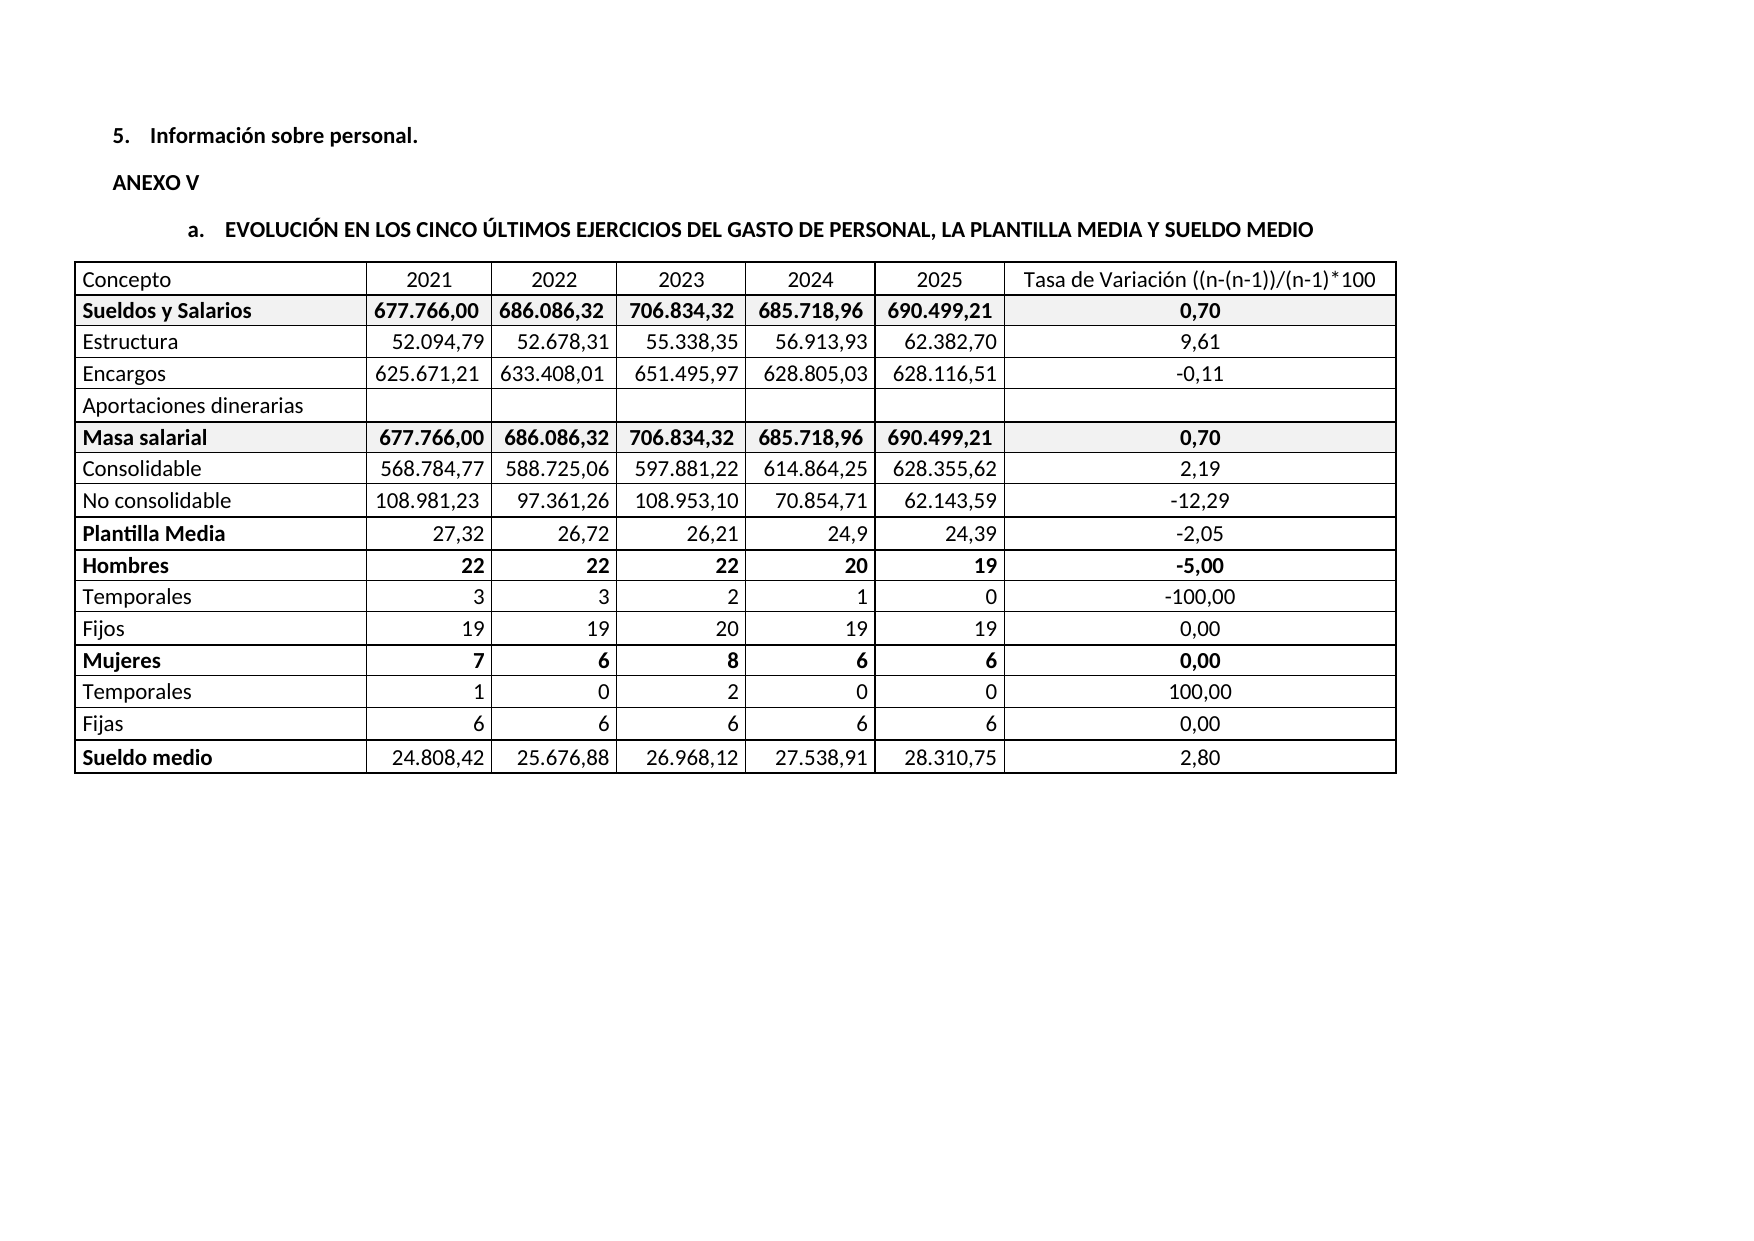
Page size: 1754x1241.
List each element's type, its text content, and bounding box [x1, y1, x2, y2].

table_cell Mujeres [76, 646, 366, 675]
table_cell 0,00 [1005, 646, 1395, 675]
table_cell 685.718,96 [746, 296, 874, 325]
table_cell -0,11 [1005, 358, 1395, 388]
table_cell Fijas [76, 708, 366, 739]
table_cell 19 [367, 612, 491, 644]
table_cell 568.784,77 [367, 453, 491, 483]
table_cell 108.953,10 [617, 484, 745, 516]
table_cell [876, 389, 1004, 421]
table_cell 19 [876, 551, 1004, 580]
table_cell 685.718,96 [746, 423, 874, 452]
table_cell Fijos [76, 612, 366, 644]
table_cell 22 [617, 551, 745, 580]
table_header 2023 [617, 263, 745, 294]
table_cell 7 [367, 646, 491, 675]
table_cell Encargos [76, 358, 366, 388]
table_cell 706.834,32 [617, 423, 745, 452]
table_cell 26,21 [617, 518, 745, 549]
table_cell 706.834,32 [617, 296, 745, 325]
list Información sobre personal. [112, 122, 1679, 149]
table_cell 24,9 [746, 518, 874, 549]
table_cell 6 [876, 646, 1004, 675]
table_cell Temporales [76, 581, 366, 611]
table_cell 628.116,51 [876, 358, 1004, 388]
table_cell 0 [746, 676, 874, 707]
text ANEXO V [75, 168, 1679, 196]
table_cell 19 [746, 612, 874, 644]
table_cell 6 [876, 708, 1004, 739]
table_cell Plantilla Media [76, 518, 366, 549]
table_cell 0,00 [1005, 708, 1395, 739]
table_cell 686.086,32 [492, 423, 616, 452]
table_cell -2,05 [1005, 518, 1395, 549]
table_header 2024 [746, 263, 874, 294]
table_cell Consolidable [76, 453, 366, 483]
table_header 2021 [367, 263, 491, 294]
table_header Concepto [76, 263, 366, 294]
table_cell 9,61 [1005, 326, 1395, 357]
table_cell 22 [492, 551, 616, 580]
table_cell 677.766,00 [367, 296, 491, 325]
table_cell 97.361,26 [492, 484, 616, 516]
table_cell [746, 389, 874, 421]
table_cell 52.678,31 [492, 326, 616, 357]
table_cell 20 [746, 551, 874, 580]
table_cell [1005, 389, 1395, 421]
table_header Tasa de Variación ((n-(n-1))/(n-1)*100 [1005, 263, 1395, 294]
table_cell Masa salarial [76, 423, 366, 452]
table_cell 677.766,00 [367, 423, 491, 452]
table_cell 633.408,01 [492, 358, 616, 388]
table_cell 686.086,32 [492, 296, 616, 325]
table_cell 26,72 [492, 518, 616, 549]
table_cell 1 [367, 676, 491, 707]
table_cell 588.725,06 [492, 453, 616, 483]
table_cell -5,00 [1005, 551, 1395, 580]
table_cell 62.143,59 [876, 484, 1004, 516]
table_cell 52.094,79 [367, 326, 491, 357]
table_cell 597.881,22 [617, 453, 745, 483]
table_cell 6 [746, 646, 874, 675]
table_cell Aportaciones dinerarias [76, 389, 366, 421]
table_cell 20 [617, 612, 745, 644]
table_cell 27,32 [367, 518, 491, 549]
table_cell 6 [492, 708, 616, 739]
table_cell 1 [746, 581, 874, 611]
table_cell 628.805,03 [746, 358, 874, 388]
table_cell 108.981,23 [367, 484, 491, 516]
table_cell 690.499,21 [876, 296, 1004, 325]
table_cell 2,80 [1005, 741, 1395, 772]
table_cell 0 [492, 676, 616, 707]
table_cell 625.671,21 [367, 358, 491, 388]
table_cell 690.499,21 [876, 423, 1004, 452]
table_cell 6 [367, 708, 491, 739]
table_cell 62.382,70 [876, 326, 1004, 357]
table_cell 2,19 [1005, 453, 1395, 483]
table_cell 0,70 [1005, 296, 1395, 325]
table_cell [492, 389, 616, 421]
table_cell 0 [876, 676, 1004, 707]
table_cell [617, 389, 745, 421]
table_cell 3 [367, 581, 491, 611]
list EVOLUCIÓN EN LOS CINCO ÚLTIMOS EJERCICIOS DEL GASTO DE PERSONAL, LA PLANTILLA MEDIA Y SUELDO MEDIO [187, 215, 1679, 243]
table_cell 24,39 [876, 518, 1004, 549]
table_cell No consolidable [76, 484, 366, 516]
table_cell 0 [876, 581, 1004, 611]
table_cell 2 [617, 676, 745, 707]
table_cell 6 [492, 646, 616, 675]
table_cell 27.538,91 [746, 741, 874, 772]
table_cell Sueldos y Salarios [76, 296, 366, 325]
table_cell 22 [367, 551, 491, 580]
table_cell 614.864,25 [746, 453, 874, 483]
table_cell 8 [617, 646, 745, 675]
table_cell 25.676,88 [492, 741, 616, 772]
table_cell 19 [492, 612, 616, 644]
table_cell [367, 389, 491, 421]
table_cell 56.913,93 [746, 326, 874, 357]
table_cell Hombres [76, 551, 366, 580]
table_cell 651.495,97 [617, 358, 745, 388]
table_cell Temporales [76, 676, 366, 707]
table_cell 55.338,35 [617, 326, 745, 357]
table_cell 6 [746, 708, 874, 739]
table_cell Sueldo medio [76, 741, 366, 772]
table_cell 26.968,12 [617, 741, 745, 772]
table_cell 6 [617, 708, 745, 739]
table_cell 24.808,42 [367, 741, 491, 772]
table_cell 19 [876, 612, 1004, 644]
table_cell Estructura [76, 326, 366, 357]
table_cell -12,29 [1005, 484, 1395, 516]
table_cell 0,00 [1005, 612, 1395, 644]
table_cell -100,00 [1005, 581, 1395, 611]
table_cell 28.310,75 [876, 741, 1004, 772]
table_header 2022 [492, 263, 616, 294]
table_cell 628.355,62 [876, 453, 1004, 483]
table_cell 70.854,71 [746, 484, 874, 516]
table_header 2025 [876, 263, 1004, 294]
table_cell 3 [492, 581, 616, 611]
table_cell 100,00 [1005, 676, 1395, 707]
table_cell 0,70 [1005, 423, 1395, 452]
table_cell 2 [617, 581, 745, 611]
